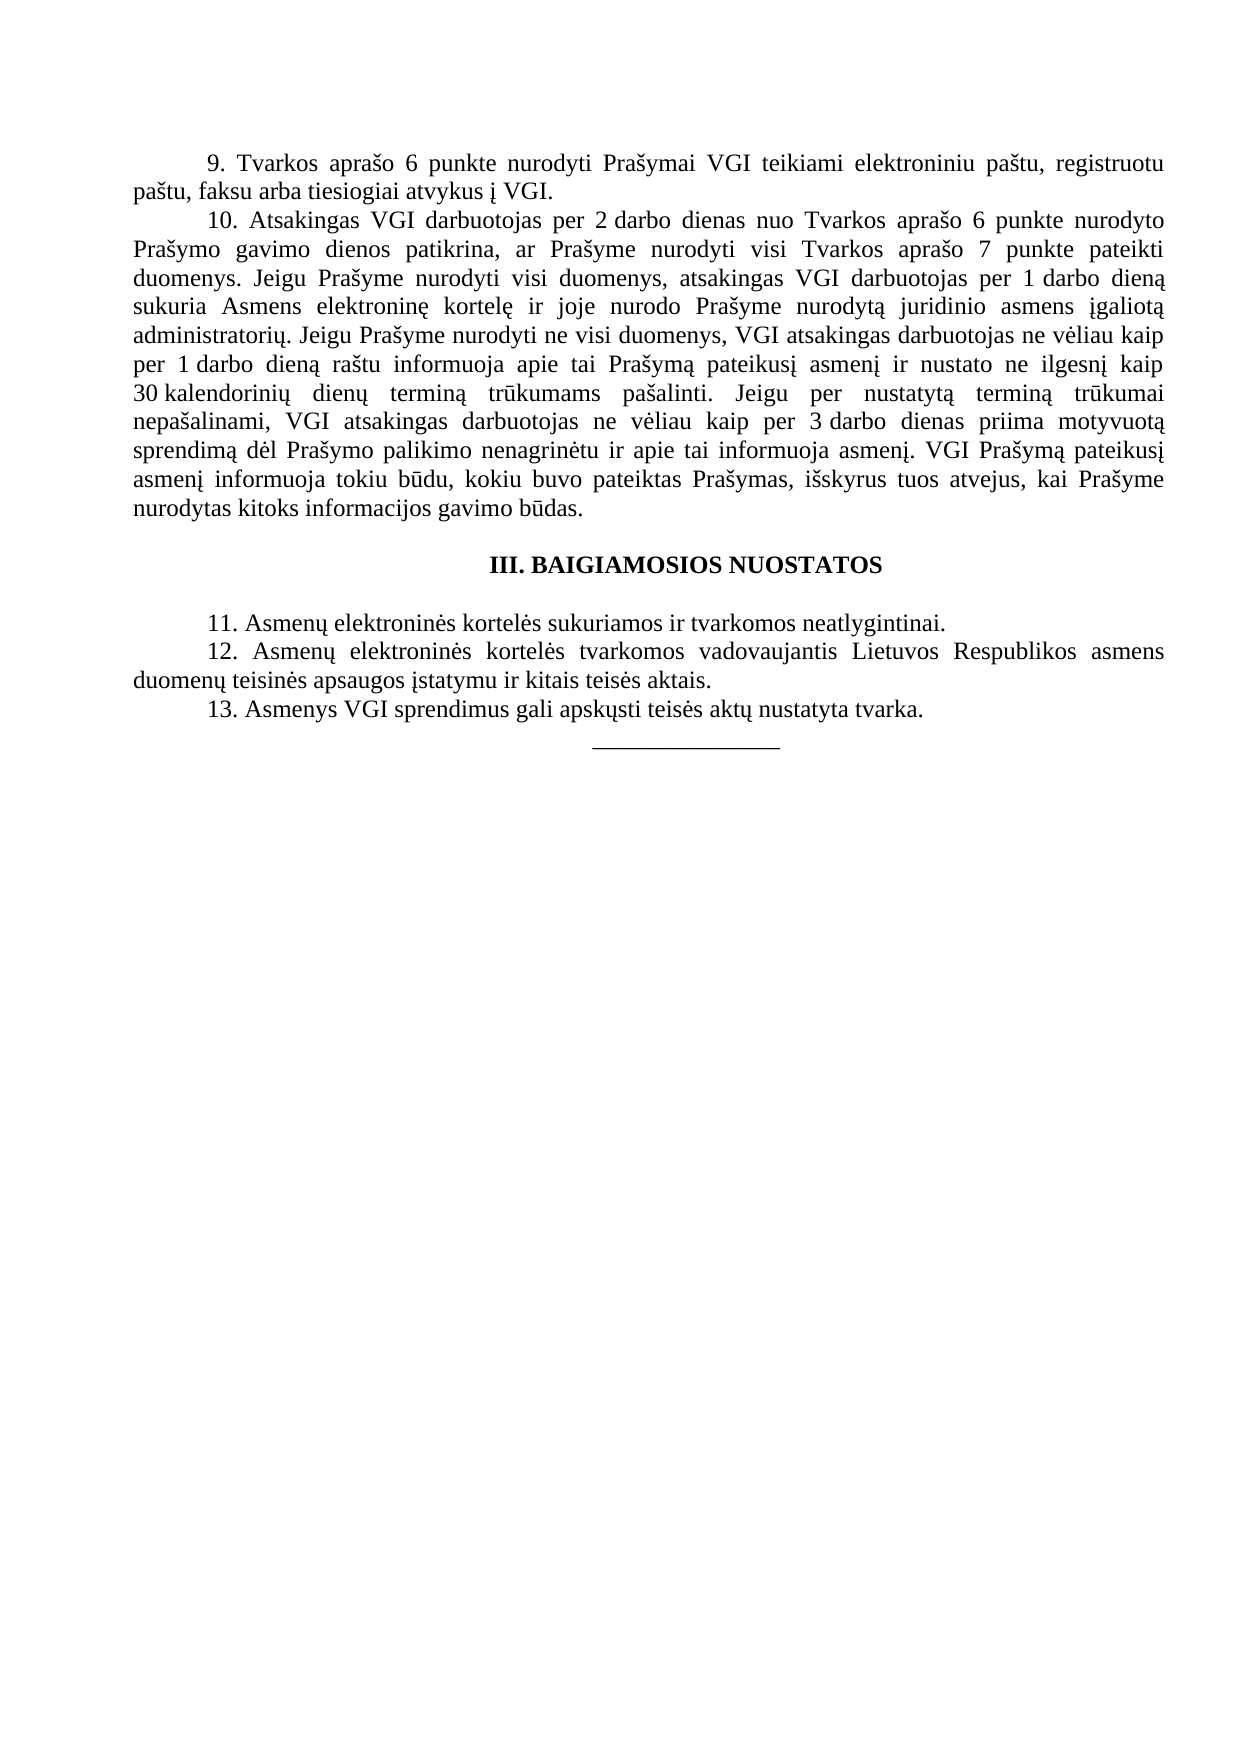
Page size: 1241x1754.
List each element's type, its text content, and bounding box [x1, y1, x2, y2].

text 11. Asmenų elektroninės kortelės sukuriamos ir tvarkomos neatlygintinai. [133, 608, 1165, 636]
text _______________ [133, 723, 1165, 751]
text III. BAIGIAMOSIOS NUOSTATOS [133, 550, 1165, 579]
text 12. Asmenų elektroninės kortelės tvarkomos vadovaujantis Lietuvos Respublikos asmens duomenų teisinės apsaugos įstatymu ir kitais teisės aktais. [133, 636, 1165, 694]
text 10. Atsakingas VGI darbuotojas per 2 darbo dienas nuo Tvarkos aprašo 6 punkte nurodyto Prašymo gavimo dienos patikrina, ar Prašyme nurodyti visi Tvarkos aprašo 7 punkte pateikti duomenys. Jeigu Prašyme nurodyti visi duomenys, atsakingas VGI darbuotojas per 1 darbo dieną sukuria Asmens elektroninę kortelę ir joje nurodo Prašyme nurodytą juridinio asmens įgaliotą administratorių. Jeigu Prašyme nurodyti ne visi duomenys, VGI atsakingas darbuotojas ne vėliau kaip per 1 darbo dieną raštu informuoja apie tai Prašymą pateikusį asmenį ir nustato ne ilgesnį kaip 30 kalendorinių dienų terminą trūkumams pašalinti. Jeigu per nustatytą terminą trūkumai nepašalinami, VGI atsakingas darbuotojas ne vėliau kaip per 3 darbo dienas priima motyvuotą sprendimą dėl Prašymo palikimo nenagrinėtu ir apie tai informuoja asmenį. VGI Prašymą pateikusį asmenį informuoja tokiu būdu, kokiu buvo pateiktas Prašymas, išskyrus tuos atvejus, kai Prašyme nurodytas kitoks informacijos gavimo būdas. [133, 205, 1165, 521]
text 9. Tvarkos aprašo 6 punkte nurodyti Prašymai VGI teikiami elektroniniu paštu, registruotu paštu, faksu arba tiesiogiai atvykus į VGI. [133, 148, 1165, 205]
text 13. Asmenys VGI sprendimus gali apskųsti teisės aktų nustatyta tvarka. [133, 694, 1165, 723]
